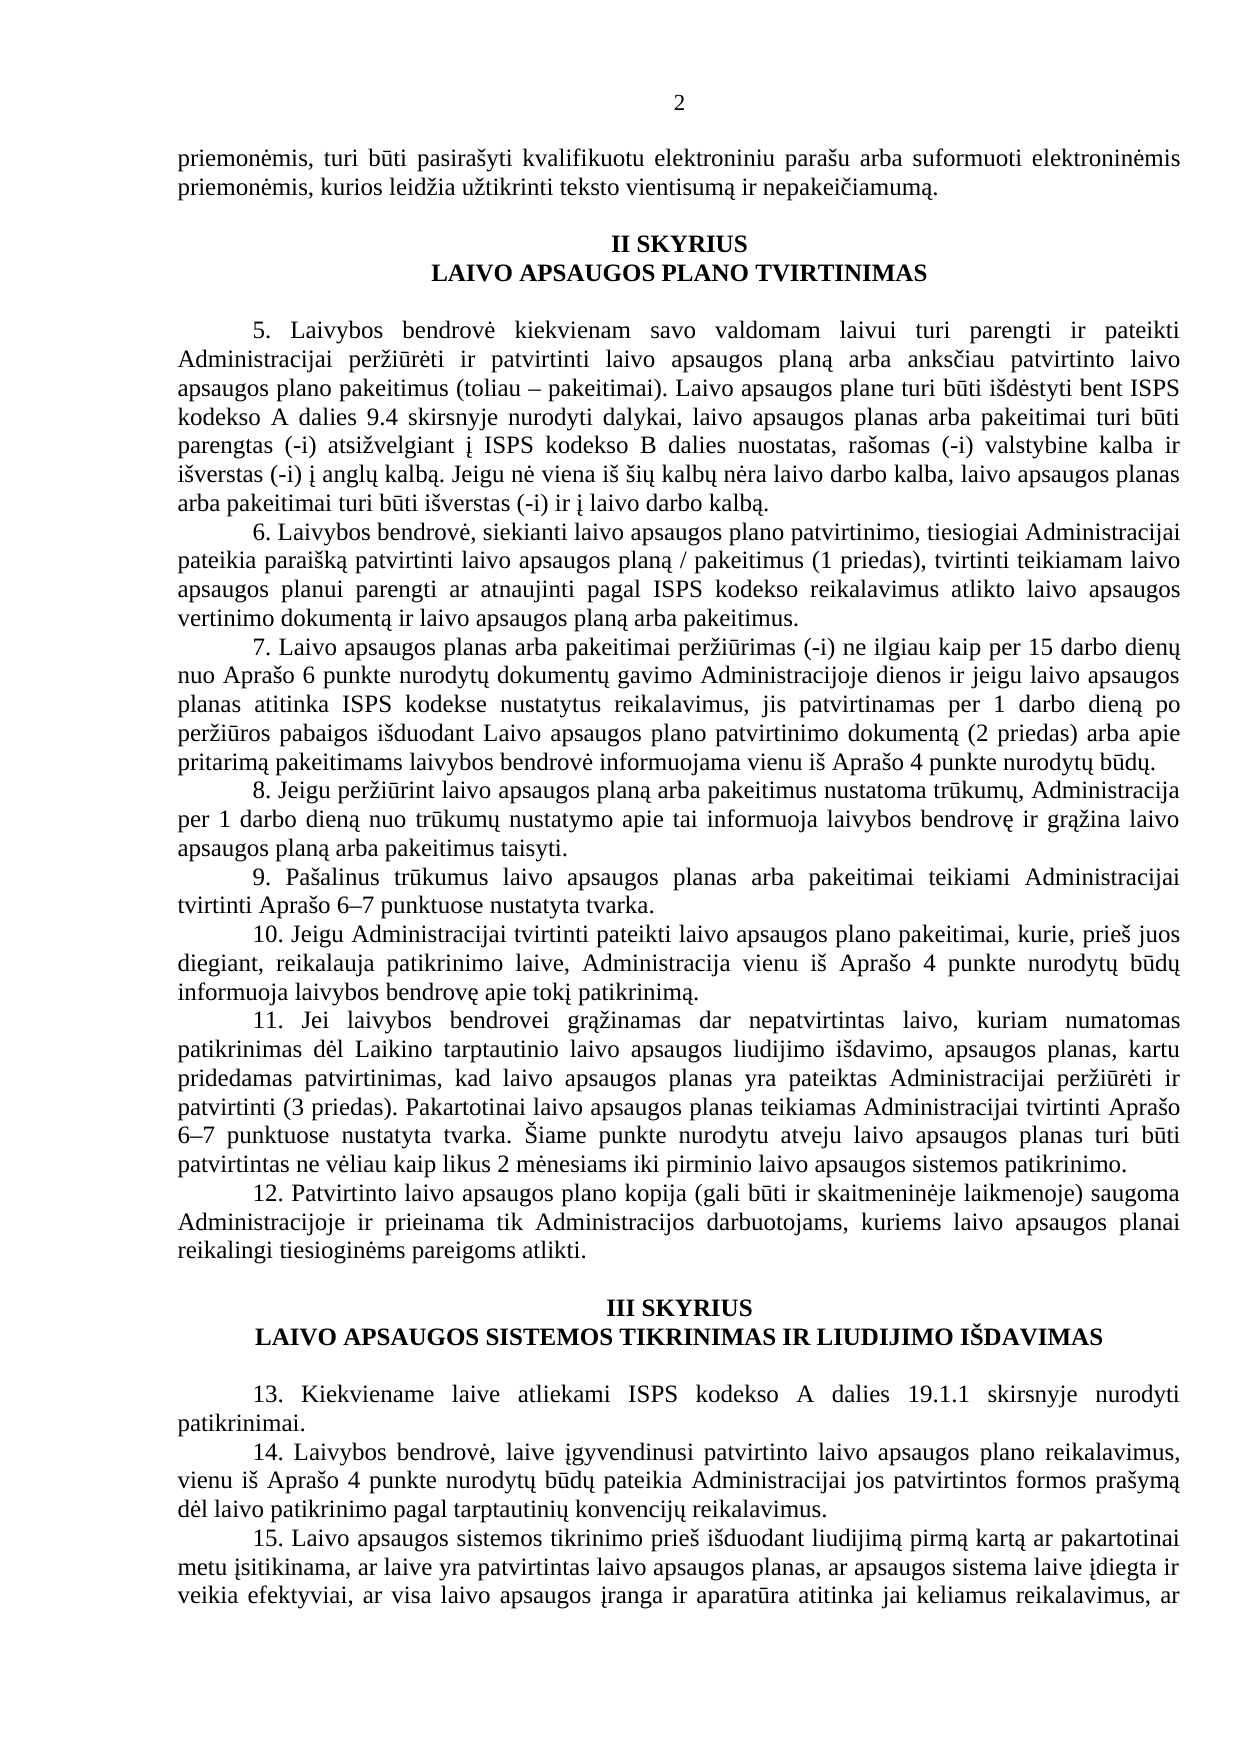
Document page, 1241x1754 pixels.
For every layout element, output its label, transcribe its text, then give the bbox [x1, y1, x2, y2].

text priemonėmis, turi būti pasirašyti kvalifikuotu elektroniniu parašu arba suformuoti elektroninėmis priemonėmis, kurios leidžia užtikrinti teksto vientisumą ir nepakeičiamumą. [177, 143, 1181, 201]
text 9. Pašalinus trūkumus laivo apsaugos planas arba pakeitimai teikiami Administracijai tvirtinti Aprašo 6–7 punktuose nustatyta tvarka. [177, 862, 1181, 919]
text II SKYRIUS [177, 229, 1181, 258]
text 6. Laivybos bendrovė, siekianti laivo apsaugos plano patvirtinimo, tiesiogiai Administracijai pateikia paraišką patvirtinti laivo apsaugos planą / pakeitimus (1 priedas), tvirtinti teikiamam laivo apsaugos planui parengti ar atnaujinti pagal ISPS kodekso reikalavimus atlikto laivo apsaugos vertinimo dokumentą ir laivo apsaugos planą arba pakeitimus. [177, 517, 1181, 632]
text 5. Laivybos bendrovė kiekvienam savo valdomam laivui turi parengti ir pateikti Administracijai peržiūrėti ir patvirtinti laivo apsaugos planą arba anksčiau patvirtinto laivo apsaugos plano pakeitimus (toliau – pakeitimai). Laivo apsaugos plane turi būti išdėstyti bent ISPS kodekso A dalies 9.4 skirsnyje nurodyti dalykai, laivo apsaugos planas arba pakeitimai turi būti parengtas (-i) atsižvelgiant į ISPS kodekso B dalies nuostatas, rašomas (-i) valstybine kalba ir išverstas (-i) į anglų kalbą. Jeigu nė viena iš šių kalbų nėra laivo darbo kalba, laivo apsaugos planas arba pakeitimai turi būti išverstas (-i) ir į laivo darbo kalbą. [177, 316, 1181, 517]
text LAIVO APSAUGOS SISTEMOS TIKRINIMAS IR LIUDIJIMO IŠDAVIMAS [177, 1322, 1181, 1351]
text LAIVO APSAUGOS PLANO TVIRTINIMAS [177, 258, 1181, 287]
text 7. Laivo apsaugos planas arba pakeitimai peržiūrimas (-i) ne ilgiau kaip per 15 darbo dienų nuo Aprašo 6 punkte nurodytų dokumentų gavimo Administracijoje dienos ir jeigu laivo apsaugos planas atitinka ISPS kodekse nustatytus reikalavimus, jis patvirtinamas per 1 darbo dieną po peržiūros pabaigos išduodant Laivo apsaugos plano patvirtinimo dokumentą (2 priedas) arba apie pritarimą pakeitimams laivybos bendrovė informuojama vienu iš Aprašo 4 punkte nurodytų būdų. [177, 632, 1181, 776]
text 8. Jeigu peržiūrint laivo apsaugos planą arba pakeitimus nustatoma trūkumų, Administracija per 1 darbo dieną nuo trūkumų nustatymo apie tai informuoja laivybos bendrovę ir grąžina laivo apsaugos planą arba pakeitimus taisyti. [177, 776, 1181, 862]
text 12. Patvirtinto laivo apsaugos plano kopija (gali būti ir skaitmeninėje laikmenoje) saugoma Administracijoje ir prieinama tik Administracijos darbuotojams, kuriems laivo apsaugos planai reikalingi tiesioginėms pareigoms atlikti. [177, 1178, 1181, 1264]
text 14. Laivybos bendrovė, laive įgyvendinusi patvirtinto laivo apsaugos plano reikalavimus, vienu iš Aprašo 4 punkte nurodytų būdų pateikia Administracijai jos patvirtintos formos prašymą dėl laivo patikrinimo pagal tarptautinių konvencijų reikalavimus. [177, 1437, 1181, 1523]
text 15. Laivo apsaugos sistemos tikrinimo prieš išduodant liudijimą pirmą kartą ar pakartotinai metu įsitikinama, ar laive yra patvirtintas laivo apsaugos planas, ar apsaugos sistema laive įdiegta ir veikia efektyviai, ar visa laivo apsaugos įranga ir aparatūra atitinka jai keliamus reikalavimus, ar [177, 1523, 1181, 1609]
text 13. Kiekviename laive atliekami ISPS kodekso A dalies 19.1.1 skirsnyje nurodyti patikrinimai. [177, 1379, 1181, 1437]
text III SKYRIUS [177, 1293, 1181, 1322]
text 10. Jeigu Administracijai tvirtinti pateikti laivo apsaugos plano pakeitimai, kurie, prieš juos diegiant, reikalauja patikrinimo laive, Administracija vienu iš Aprašo 4 punkte nurodytų būdų informuoja laivybos bendrovę apie tokį patikrinimą. [177, 919, 1181, 1006]
text 11. Jei laivybos bendrovei grąžinamas dar nepatvirtintas laivo, kuriam numatomas patikrinimas dėl Laikino tarptautinio laivo apsaugos liudijimo išdavimo, apsaugos planas, kartu pridedamas patvirtinimas, kad laivo apsaugos planas yra pateiktas Administracijai peržiūrėti ir patvirtinti (3 priedas). Pakartotinai laivo apsaugos planas teikiamas Administracijai tvirtinti Aprašo 6–7 punktuose nustatyta tvarka. Šiame punkte nurodytu atveju laivo apsaugos planas turi būti patvirtintas ne vėliau kaip likus 2 mėnesiams iki pirminio laivo apsaugos sistemos patikrinimo. [177, 1006, 1181, 1178]
